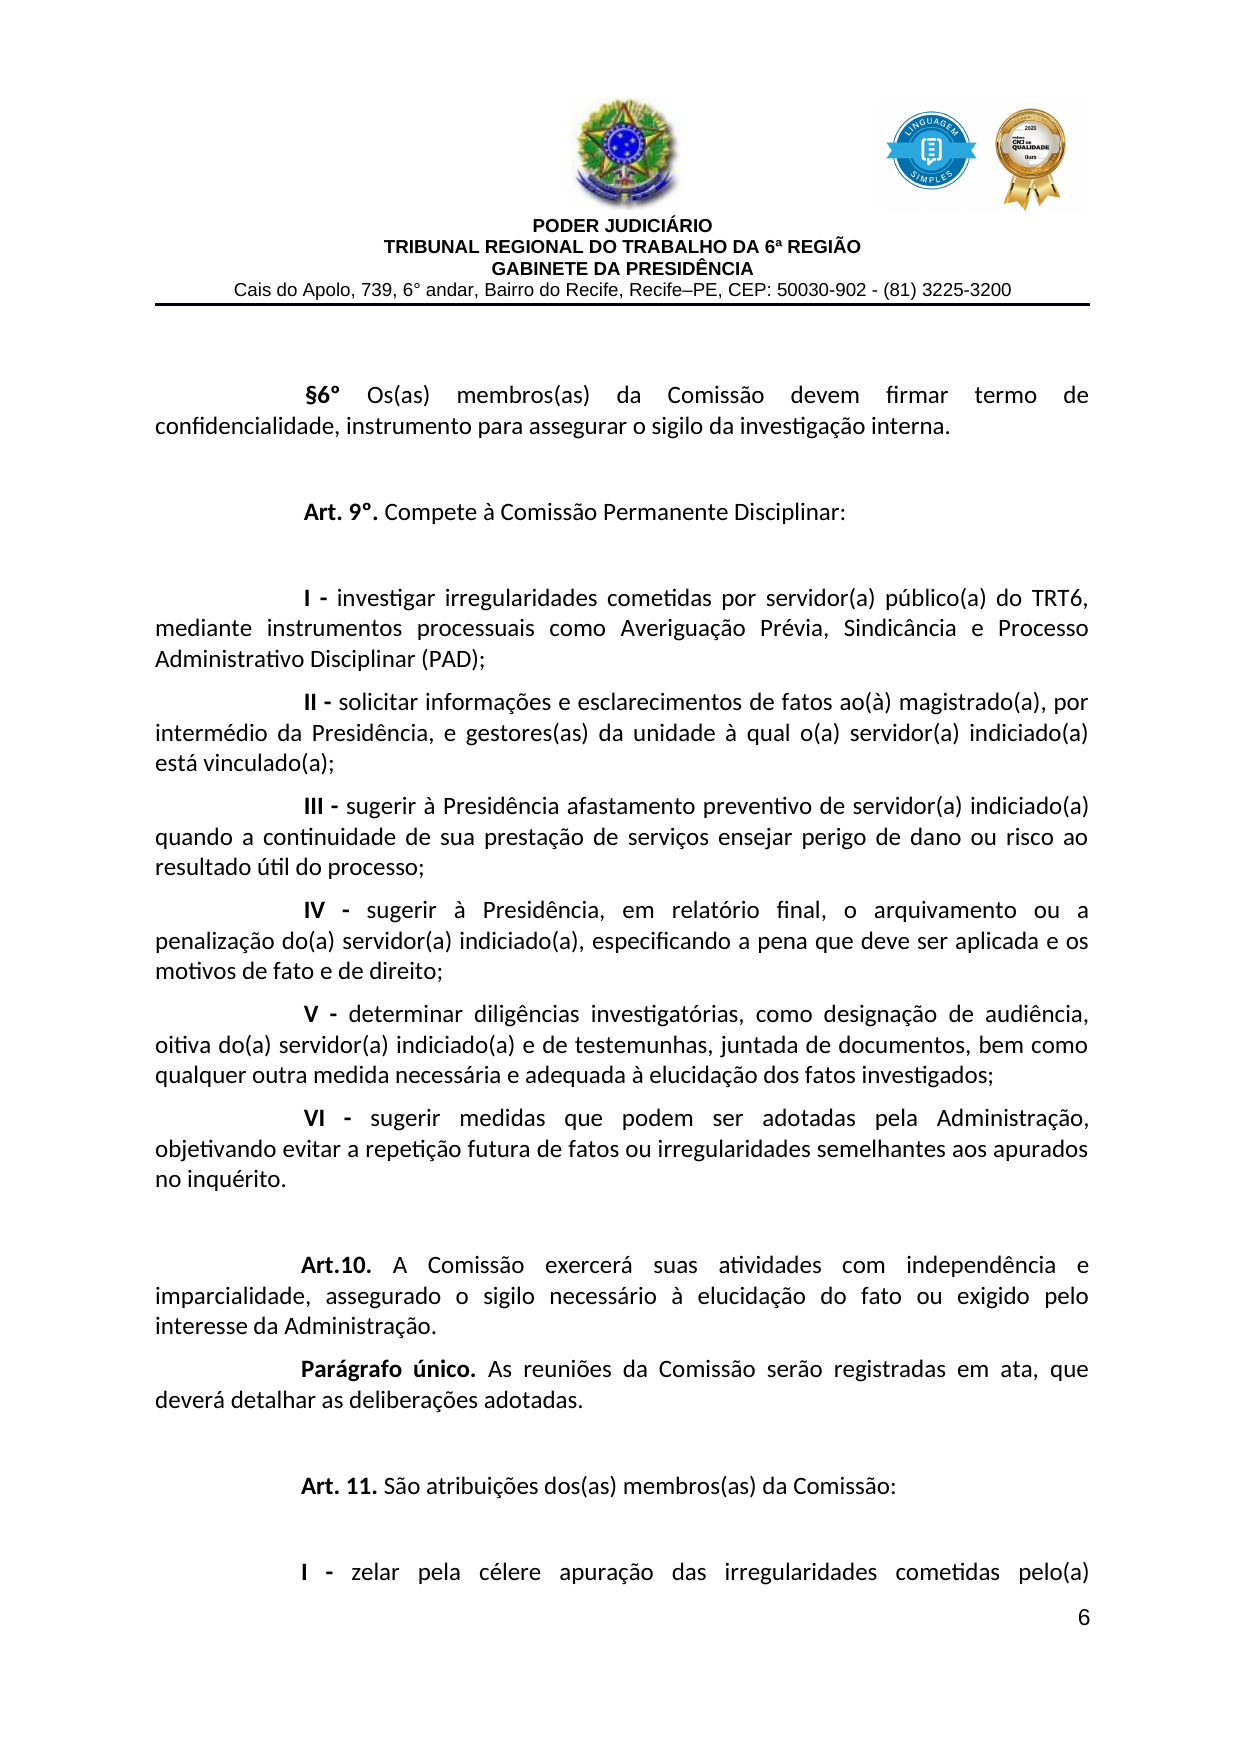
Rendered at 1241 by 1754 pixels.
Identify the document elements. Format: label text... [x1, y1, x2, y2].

text Art. 9º. Compete à Comissão Permanente Disciplinar: [155, 496, 1090, 527]
text Parágrafo único. As reuniões da Comissão serão registradas em ata, que deverá detalhar as deliberações adotadas. [155, 1353, 1090, 1414]
text I - zelar pela célere apuração das irregularidades cometidas pelo(a) [155, 1556, 1090, 1587]
text I - investigar irregularidades cometidas por servidor(a) público(a) do TRT6, mediante instrumentos processuais como Averiguação Prévia, Sindicância e Processo Administrativo Disciplinar (PAD); [155, 582, 1090, 674]
text V - determinar diligências investigatórias, como designação de audiência, oitiva do(a) servidor(a) indiciado(a) e de testemunhas, juntada de documentos, bem como qualquer outra medida necessária e adequada à elucidação dos fatos investigados; [155, 998, 1090, 1090]
text Art.10. A Comissão exercerá suas atividades com independência e imparcialidade, assegurado o sigilo necessário à elucidação do fato ou exigido pelo interesse da Administração. [155, 1249, 1090, 1341]
text II - solicitar informações e esclarecimentos de fatos ao(à) magistrado(a), por intermédio da Presidência, e gestores(as) da unidade à qual o(a) servidor(a) indiciado(a) está vinculado(a); [155, 686, 1090, 778]
text §6º Os(as) membros(as) da Comissão devem firmar termo de confidencialidade, instrumento para assegurar o sigilo da investigação interna. [155, 379, 1090, 441]
text III - sugerir à Presidência afastamento preventivo de servidor(a) indiciado(a) quando a continuidade de sua prestação de serviços ensejar perigo de dano ou risco ao resultado útil do processo; [155, 790, 1090, 882]
text VI - sugerir medidas que podem ser adotadas pela Administração, objetivando evitar a repetição futura de fatos ou irregularidades semelhantes aos apurados no inquérito. [155, 1102, 1090, 1194]
text Art. 11. São atribuições dos(as) membros(as) da Comissão: [155, 1470, 1090, 1501]
text IV - sugerir à Presidência, em relatório final, o arquivamento ou a penalização do(a) servidor(a) indiciado(a), especificando a pena que deve ser aplicada e os motivos de fato e de direito; [155, 894, 1090, 986]
